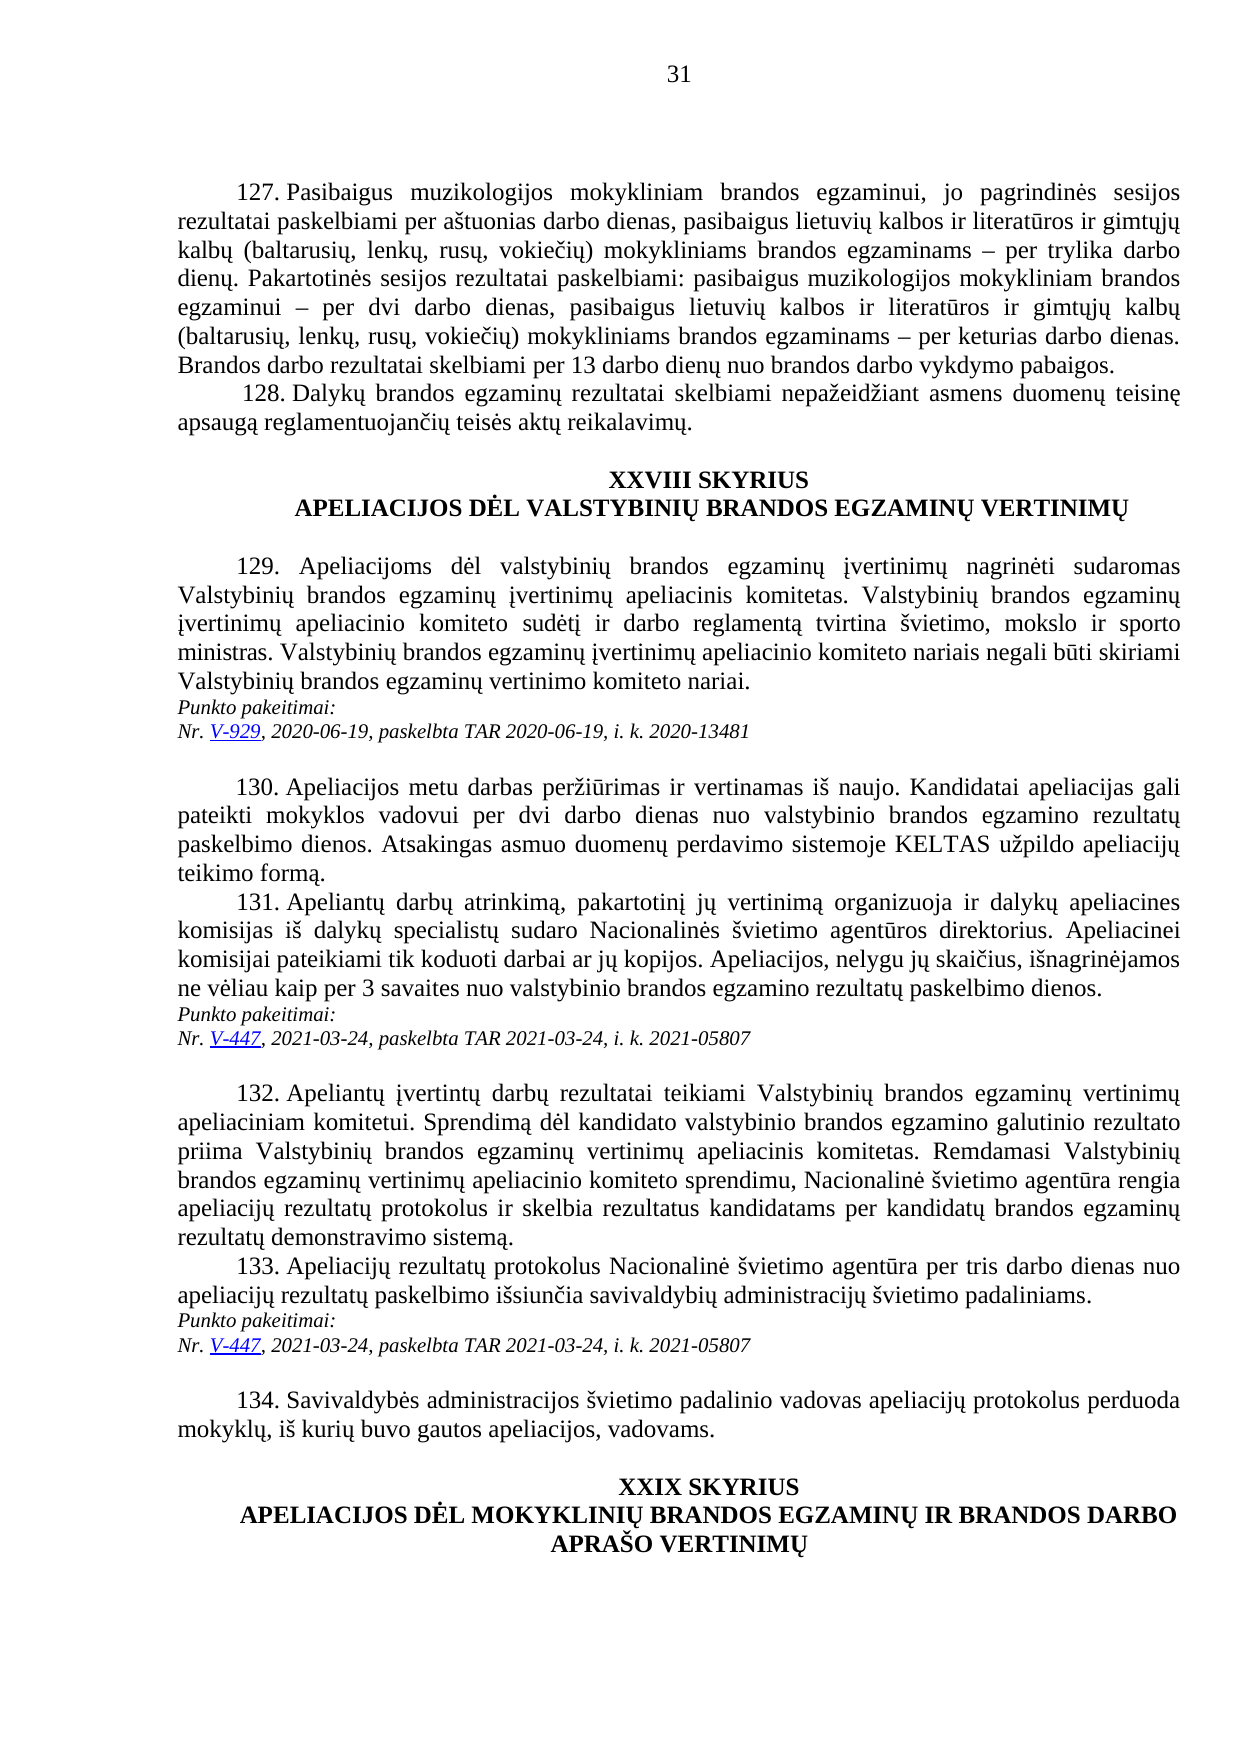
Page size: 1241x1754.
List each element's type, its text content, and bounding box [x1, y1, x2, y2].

text 134. Savivaldybės administracijos švietimo padalinio vadovas apeliacijų protokolus perduoda mokyklų, iš kurių buvo gautos apeliacijos, vadovams. [177, 1385, 1181, 1443]
text APELIACIJOS DĖL VALSTYBINIŲ BRANDOS EGZAMINŲ VERTINIMŲ [177, 493, 1181, 522]
text 131. Apeliantų darbų atrinkimą, pakartotinį jų vertinimą organizuoja ir dalykų apeliacines komisijas iš dalykų specialistų sudaro Nacionalinės švietimo agentūros direktorius. Apeliacinei komisijai pateikiami tik koduoti darbai ar jų kopijos. Apeliacijos, nelygu jų skaičius, išnagrinėjamos ne vėliau kaip per 3 savaites nuo valstybinio brandos egzamino rezultatų paskelbimo dienos. [177, 887, 1181, 1002]
subtitle APELIACIJOS DĖL MOKYKLINIŲ BRANDOS EGZAMINŲ IR BRANDOS DARBO APRAŠO VERTINIMŲ [177, 1500, 1181, 1558]
text 132. Apeliantų įvertintų darbų rezultatai teikiami Valstybinių brandos egzaminų vertinimų apeliaciniam komitetui. Sprendimą dėl kandidato valstybinio brandos egzamino galutinio rezultato priima Valstybinių brandos egzaminų vertinimų apeliacinis komitetas. Remdamasi Valstybinių brandos egzaminų vertinimų apeliacinio komiteto sprendimu, Nacionalinė švietimo agentūra rengia apeliacijų rezultatų protokolus ir skelbia rezultatus kandidatams per kandidatų brandos egzaminų rezultatų demonstravimo sistemą. [177, 1078, 1181, 1251]
text Nr. V-929, 2020-06-19, paskelbta TAR 2020-06-19, i. k. 2020-13481 [177, 719, 1181, 743]
text Punkto pakeitimai: [177, 695, 1181, 719]
text XXVIII SKYRIUS [177, 465, 1181, 493]
text 128. Dalykų brandos egzaminų rezultatai skelbiami nepažeidžiant asmens duomenų teisinę apsaugą reglamentuojančių teisės aktų reikalavimų. [177, 378, 1181, 436]
subtitle XXIX SKYRIUS [177, 1472, 1181, 1500]
subtitle 133. Apeliacijų rezultatų protokolus Nacionalinė švietimo agentūra per tris darbo dienas nuo apeliacijų rezultatų paskelbimo išsiunčia savivaldybių administracijų švietimo padaliniams. [177, 1251, 1181, 1308]
text Punkto pakeitimai: [177, 1308, 1181, 1332]
text Nr. V-447, 2021-03-24, paskelbta TAR 2021-03-24, i. k. 2021-05807 [177, 1332, 1181, 1357]
text 130. Apeliacijos metu darbas peržiūrimas ir vertinamas iš naujo. Kandidatai apeliacijas gali pateikti mokyklos vadovui per dvi darbo dienas nuo valstybinio brandos egzamino rezultatų paskelbimo dienos. Atsakingas asmuo duomenų perdavimo sistemoje KELTAS užpildo apeliacijų teikimo formą. [177, 772, 1181, 887]
text 129. Apeliacijoms dėl valstybinių brandos egzaminų įvertinimų nagrinėti sudaromas Valstybinių brandos egzaminų įvertinimų apeliacinis komitetas. Valstybinių brandos egzaminų įvertinimų apeliacinio komiteto sudėtį ir darbo reglamentą tvirtina švietimo, mokslo ir sporto ministras. Valstybinių brandos egzaminų įvertinimų apeliacinio komiteto nariais negali būti skiriami Valstybinių brandos egzaminų vertinimo komiteto nariai. [177, 551, 1181, 695]
text 127. Pasibaigus muzikologijos mokykliniam brandos egzaminui, jo pagrindinės sesijos rezultatai paskelbiami per aštuonias darbo dienas, pasibaigus lietuvių kalbos ir literatūros ir gimtųjų kalbų (baltarusių, lenkų, rusų, vokiečių) mokykliniams brandos egzaminams – per trylika darbo dienų. Pakartotinės sesijos rezultatai paskelbiami: pasibaigus muzikologijos mokykliniam brandos egzaminui – per dvi darbo dienas, pasibaigus lietuvių kalbos ir literatūros ir gimtųjų kalbų (baltarusių, lenkų, rusų, vokiečių) mokykliniams brandos egzaminams – per keturias darbo dienas. Brandos darbo rezultatai skelbiami per 13 darbo dienų nuo brandos darbo vykdymo pabaigos. [177, 177, 1181, 378]
text Punkto pakeitimai: [177, 1002, 1181, 1026]
text Nr. V-447, 2021-03-24, paskelbta TAR 2021-03-24, i. k. 2021-05807 [177, 1026, 1181, 1050]
